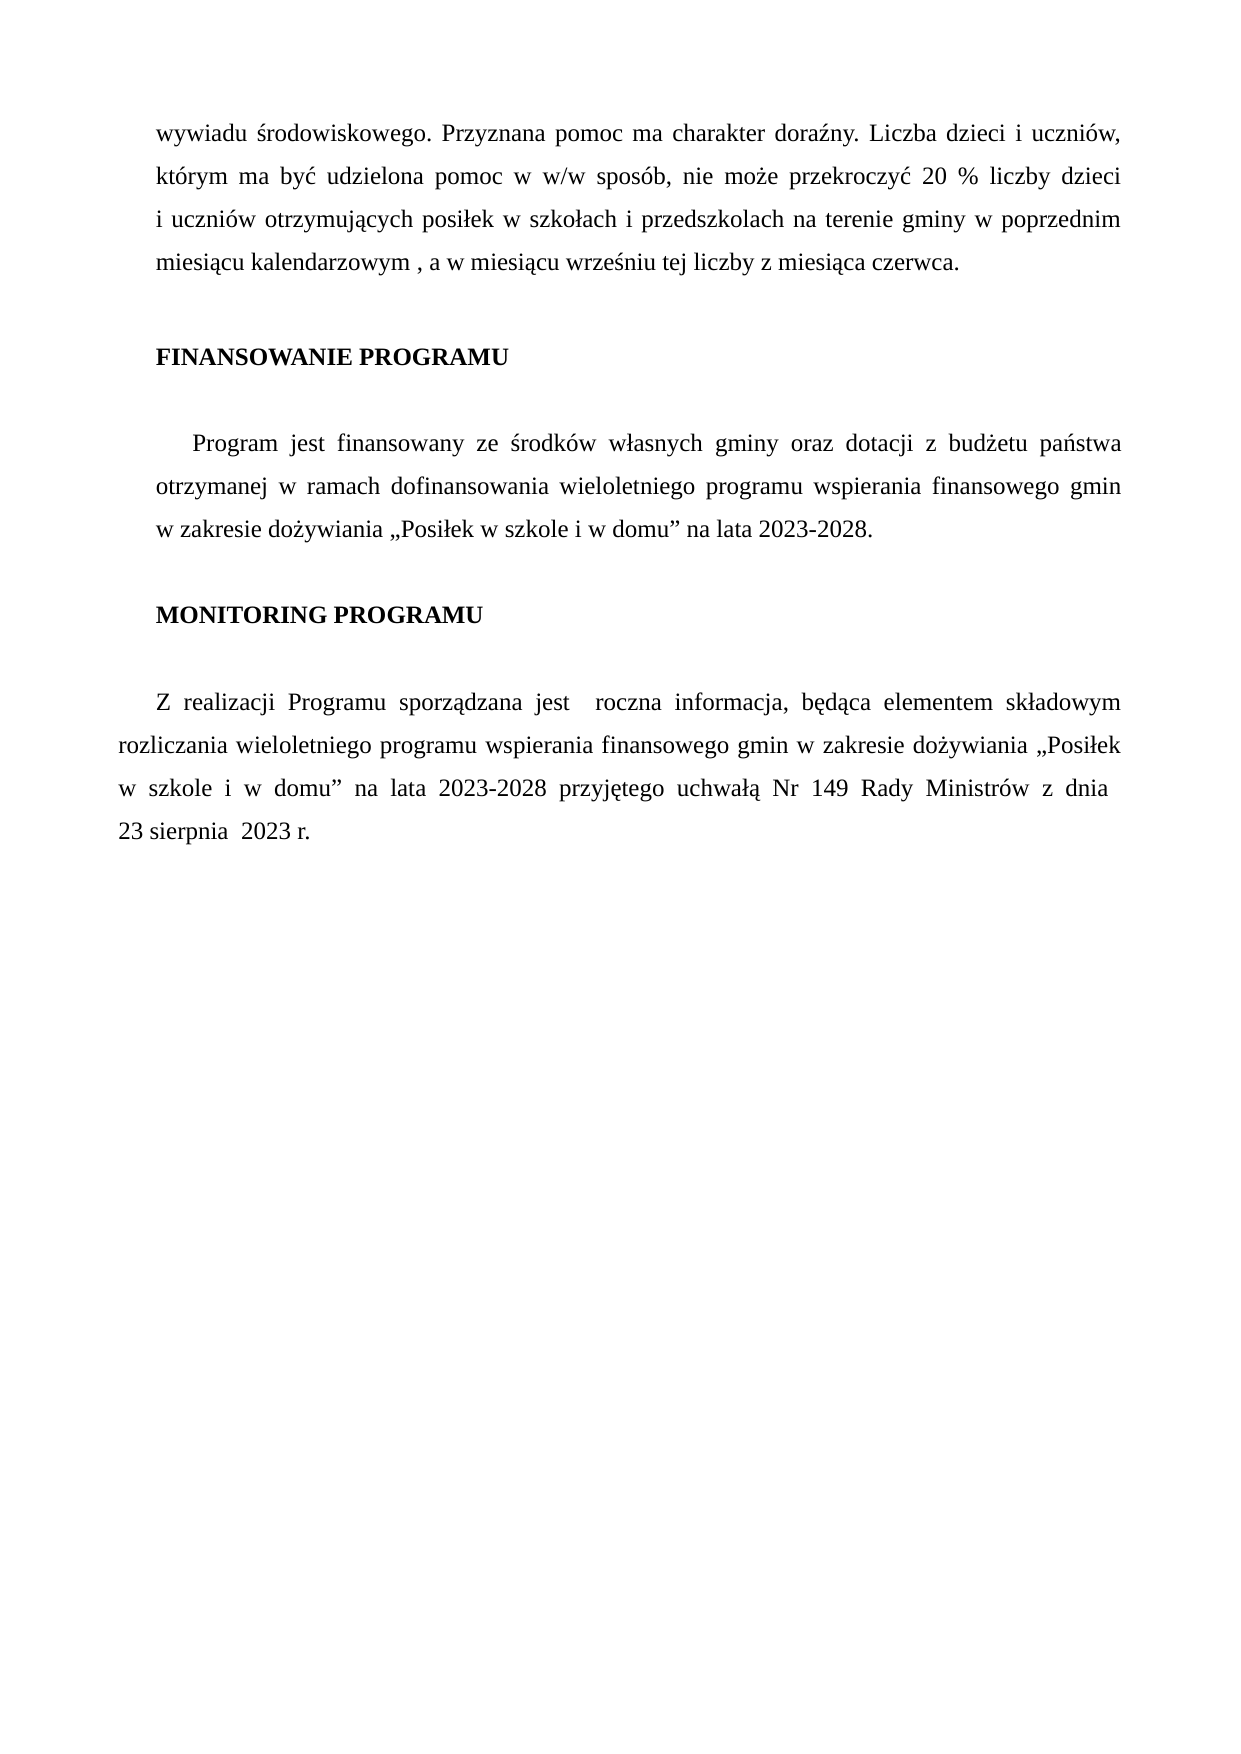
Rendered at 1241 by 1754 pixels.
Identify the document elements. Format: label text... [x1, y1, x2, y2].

text Program jest finansowany ze środków własnych gminy oraz dotacji z budżetu państwa otrzymanej w ramach dofinansowania wieloletniego programu wspierania finansowego gmin w zakresie dożywiania „Posiłek w szkole i w domu” na lata 2023-2028. [156, 428, 1122, 543]
text FINANSOWANIE PROGRAMU [156, 342, 1122, 370]
text Z realizacji Programu sporządzana jest roczna informacja, będąca elementem składowym rozliczania wieloletniego programu wspierania finansowego gmin w zakresie dożywiania „Posiłek w szkole i w domu” na lata 2023-2028 przyjętego uchwałą Nr 149 Rady Ministrów z dnia 23 sierpnia 2023 r. [118, 687, 1122, 845]
text MONITORING PROGRAMU [156, 600, 1122, 629]
text wywiadu środowiskowego. Przyznana pomoc ma charakter doraźny. Liczba dzieci i uczniów, którym ma być udzielona pomoc w w/w sposób, nie może przekroczyć 20 % liczby dzieci i uczniów otrzymujących posiłek w szkołach i przedszkolach na terenie gminy w poprzednim miesiącu kalendarzowym , a w miesiącu wrześniu tej liczby z miesiąca czerwca. [156, 118, 1122, 276]
